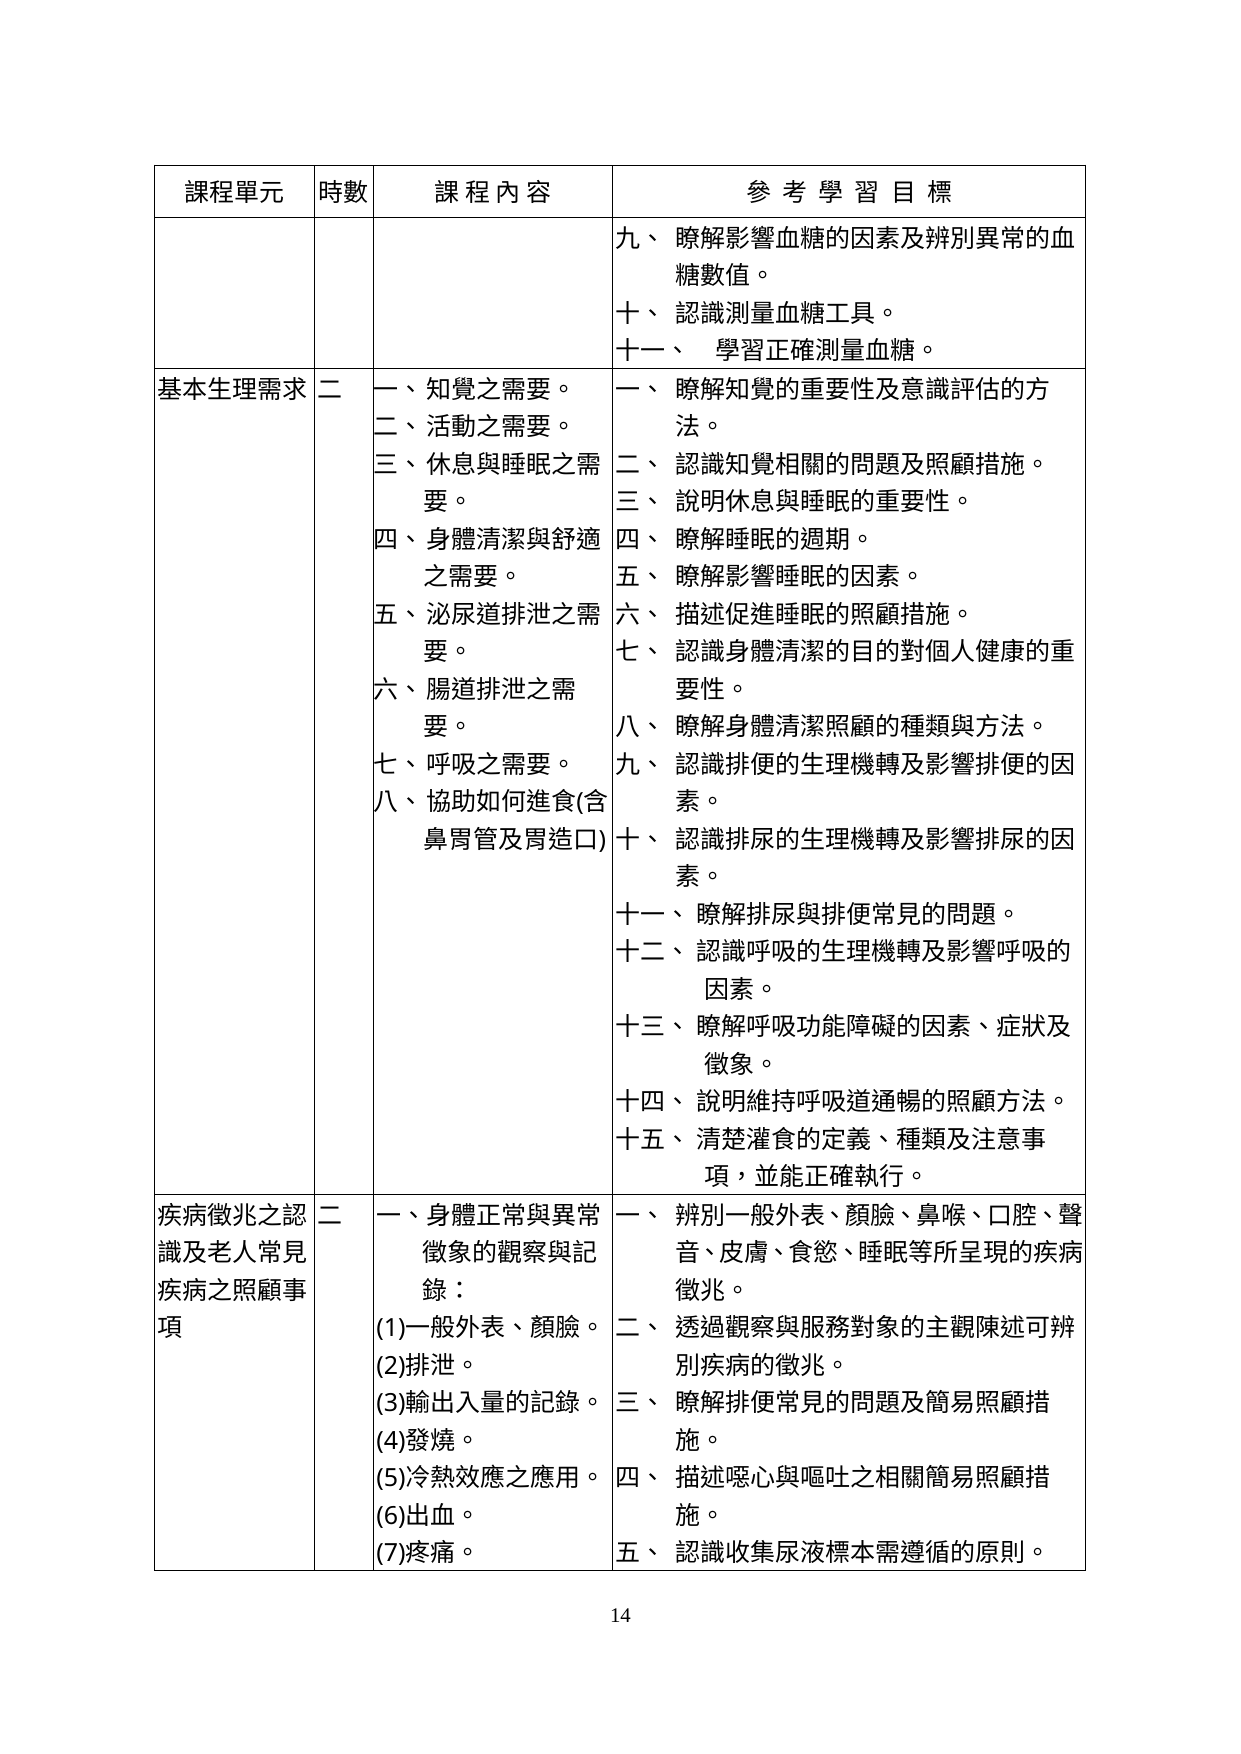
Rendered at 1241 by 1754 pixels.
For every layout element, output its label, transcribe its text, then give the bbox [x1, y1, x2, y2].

table_cell 辨別一般外表、顏臉、鼻喉、口腔、聲音、皮膚、食慾、睡眠等所呈現的疾病徵兆。 透過觀察與服務對象的主觀陳述可辨別疾病的徵兆。 瞭解排便常見的問題及簡易照顧措施。 描述噁心與嘔吐之相關簡易照顧措施。 認識收集尿液標本需遵循的原則。 分辨泌尿道感染的臨床表徵。 描述泌尿道感染的簡易照顧措施。 描述輸入輸出的途徑及輸出入量記錄的內容。 認識記錄輸出入量所需的用具。 瞭解輸出入量記錄的注意事項。 說出發燒的可能原因。 列出發燒的處理方法。 說出一般外傷的處理種類及處理原則。 說出疼痛及其簡易處理措施。 指出腹痛的簡易處理方式。 列舉疼痛的觀察與記錄方式。 描述胸痛的簡易處理方法。 瞭解牙痛的處置原則。 說出肌肉酸痛的處理原則。 認識冷熱應用的基本原則，並正確運用於病人。 指出感染源。 瞭解造成感染的相關因素。 描述易造成感染疾病的危險情況。 列舉感染的傳播途徑。 執行正確的洗手步驟 認識無菌原則與常見的無菌技術。 瞭解老人常見的疾病。 學習提供罹患疾病之生活支援與技巧。 [613, 1195, 1085, 1570]
table_cell 二 [315, 1195, 373, 1570]
table_cell 知覺之需要。 活動之需要。 休息與睡眠之需要。 身體清潔與舒適之需要。 泌尿道排泄之需要。 腸道排泄之需要。 呼吸之需要。 協助如何進食(含鼻胃管及胃造口) [374, 369, 612, 1194]
table_cell 一、身體正常與異常徵象的觀察與記錄： (1)一般外表、顏臉。 (2)排泄。 (3)輸出入量的記錄。 (4)發燒。 (5)冷熱效應之應用。 (6)出血。 (7)疼痛。 [374, 1195, 612, 1570]
table_cell 疾病徵兆之認識及老人常見疾病之照顧事項 [155, 1195, 314, 1570]
table_cell 基本生理需求 [155, 369, 314, 1194]
table_header 課 程 內 容 [374, 166, 612, 217]
table_cell 二 [315, 369, 373, 1194]
table_cell 瞭解體溫、脈搏、呼吸、血壓與血糖意義。瞭解影響體溫之各種因素。 認識測量體溫的工具。 瞭解影響脈搏的各種因素。 說明可測得脈搏的部位及正確測量脈搏。 瞭解影響血壓的因素及辨別異常的血壓數值。 認識測量血壓的工具。 學習正確測量體溫、脈搏、呼吸與血壓。 說明預防姿位性低血壓的方法。 瞭解影響血糖的因素及辨別異常的血糖數值。 認識測量血糖工具。 學習正確測量血糖。 [613, 218, 1085, 368]
table_header 課程單元 [155, 166, 314, 217]
table_cell 瞭解知覺的重要性及意識評估的方法。 認識知覺相關的問題及照顧措施。 說明休息與睡眠的重要性。 瞭解睡眠的週期。 瞭解影響睡眠的因素。 描述促進睡眠的照顧措施。 認識身體清潔的目的對個人健康的重要性。 瞭解身體清潔照顧的種類與方法。 認識排便的生理機轉及影響排便的因素。 認識排尿的生理機轉及影響排尿的因素。 瞭解排尿與排便常見的問題。 認識呼吸的生理機轉及影響呼吸的因素。 瞭解呼吸功能障礙的因素、症狀及徵象。 說明維持呼吸道通暢的照顧方法。 清楚灌食的定義、種類及注意事項，並能正確執行。 [613, 369, 1085, 1194]
table_cell [374, 218, 612, 368]
table_header 時數 [315, 166, 373, 217]
table_header 參 考 學 習 目 標 [613, 166, 1085, 217]
table_cell [315, 218, 373, 368]
table_cell [155, 218, 314, 368]
